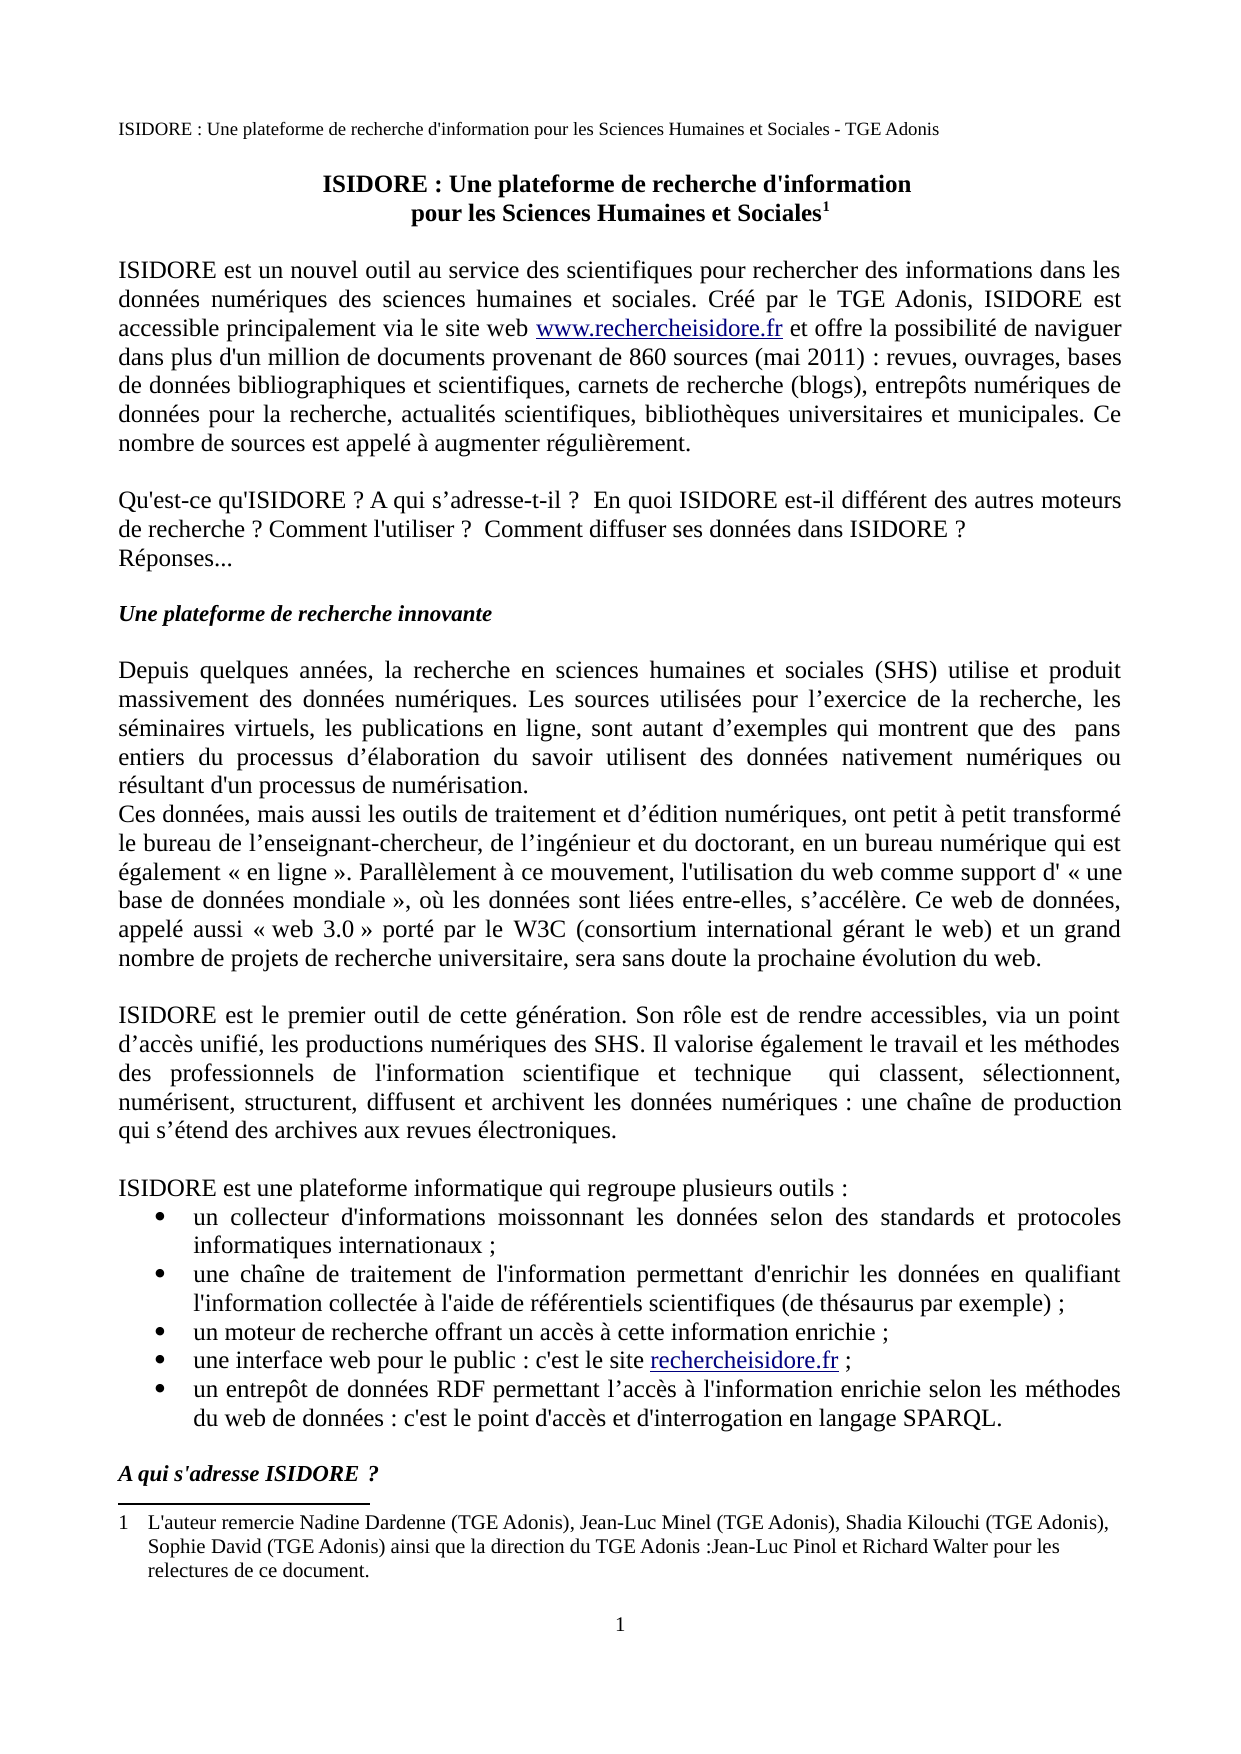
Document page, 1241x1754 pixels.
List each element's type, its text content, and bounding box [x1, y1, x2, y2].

text A qui s'adresse ISIDORE ? [118, 1461, 1122, 1487]
text L'auteur remercie Nadine Dardenne (TGE Adonis), Jean-Luc Minel (TGE Adonis), Shadia Kilouchi (TGE Adonis), Sophie David (TGE Adonis) ainsi que la direction du TGE Adonis :Jean-Luc Pinol et Richard Walter pour les relectures de ce document. [118, 1510, 1122, 1582]
text Depuis quelques années, la recherche en sciences humaines et sociales (SHS) utilise et produit massivement des données numériques. Les sources utilisées pour l’exercice de la recherche, les séminaires virtuels, les publications en ligne, sont autant d’exemples qui montrent que des pans entiers du processus d’élaboration du savoir utilisent des données nativement numériques ou résultant d'un processus de numérisation. [118, 656, 1122, 799]
text ISIDORE est une plateforme informatique qui regroupe plusieurs outils : [118, 1173, 1122, 1202]
text ISIDORE est le premier outil de cette génération. Son rôle est de rendre accessibles, via un point d’accès unifié, les productions numériques des SHS. Il valorise également le travail et les méthodes des professionnels de l'information scientifique et technique qui classent, sélectionnent, numérisent, structurent, diffusent et archivent les données numériques : une chaîne de production qui s’étend des archives aux revues électroniques. [118, 1001, 1122, 1144]
text pour les Sciences Humaines et Sociales [118, 198, 1122, 227]
list une chaîne de traitement de l'information permettant d'enrichir les données en qualifiant l'information collectée à l'aide de référentiels scientifiques (de thésaurus par exemple) ; [156, 1259, 1122, 1317]
text Une plateforme de recherche innovante [118, 600, 1122, 627]
list un moteur de recherche offrant un accès à cette information enrichie ; [156, 1317, 1122, 1346]
text Qu'est-ce qu'ISIDORE ? A qui s’adresse-t-il ? En quoi ISIDORE est-il différent des autres moteurs de recherche ? Comment l'utiliser ? Comment diffuser ses données dans ISIDORE ? [118, 485, 1122, 543]
list une interface web pour le public : c'est le site rechercheisidore.fr ; [156, 1346, 1122, 1374]
list un collecteur d'informations moissonnant les données selon des standards et protocoles informatiques internationaux ; [156, 1202, 1122, 1259]
text Réponses... [118, 543, 1122, 572]
text ISIDORE : Une plateforme de recherche d'information [118, 169, 1122, 198]
list un entrepôt de données RDF permettant l’accès à l'information enrichie selon les méthodes du web de données : c'est le point d'accès et d'interrogation en langage SPARQL. [156, 1374, 1122, 1432]
text ISIDORE est un nouvel outil au service des scientifiques pour rechercher des informations dans les données numériques des sciences humaines et sociales. Créé par le TGE Adonis, ISIDORE est accessible principalement via le site web www.rechercheisidore.fr et offre la possibilité de naviguer dans plus d'un million de documents provenant de 860 sources (mai 2011) : revues, ouvrages, bases de données bibliographiques et scientifiques, carnets de recherche (blogs), entrepôts numériques de données pour la recherche, actualités scientifiques, bibliothèques universitaires et municipales. Ce nombre de sources est appelé à augmenter régulièrement. [118, 255, 1122, 457]
text Ces données, mais aussi les outils de traitement et d’édition numériques, ont petit à petit transformé le bureau de l’enseignant-chercheur, de l’ingénieur et du doctorant, en un bureau numérique qui est également « en ligne ». Parallèlement à ce mouvement, l'utilisation du web comme support d' « une base de données mondiale », où les données sont liées entre-elles, s’accélère. Ce web de données, appelé aussi « web 3.0 » porté par le W3C (consortium international gérant le web) et un grand nombre de projets de recherche universitaire, sera sans doute la prochaine évolution du web. [118, 799, 1122, 972]
